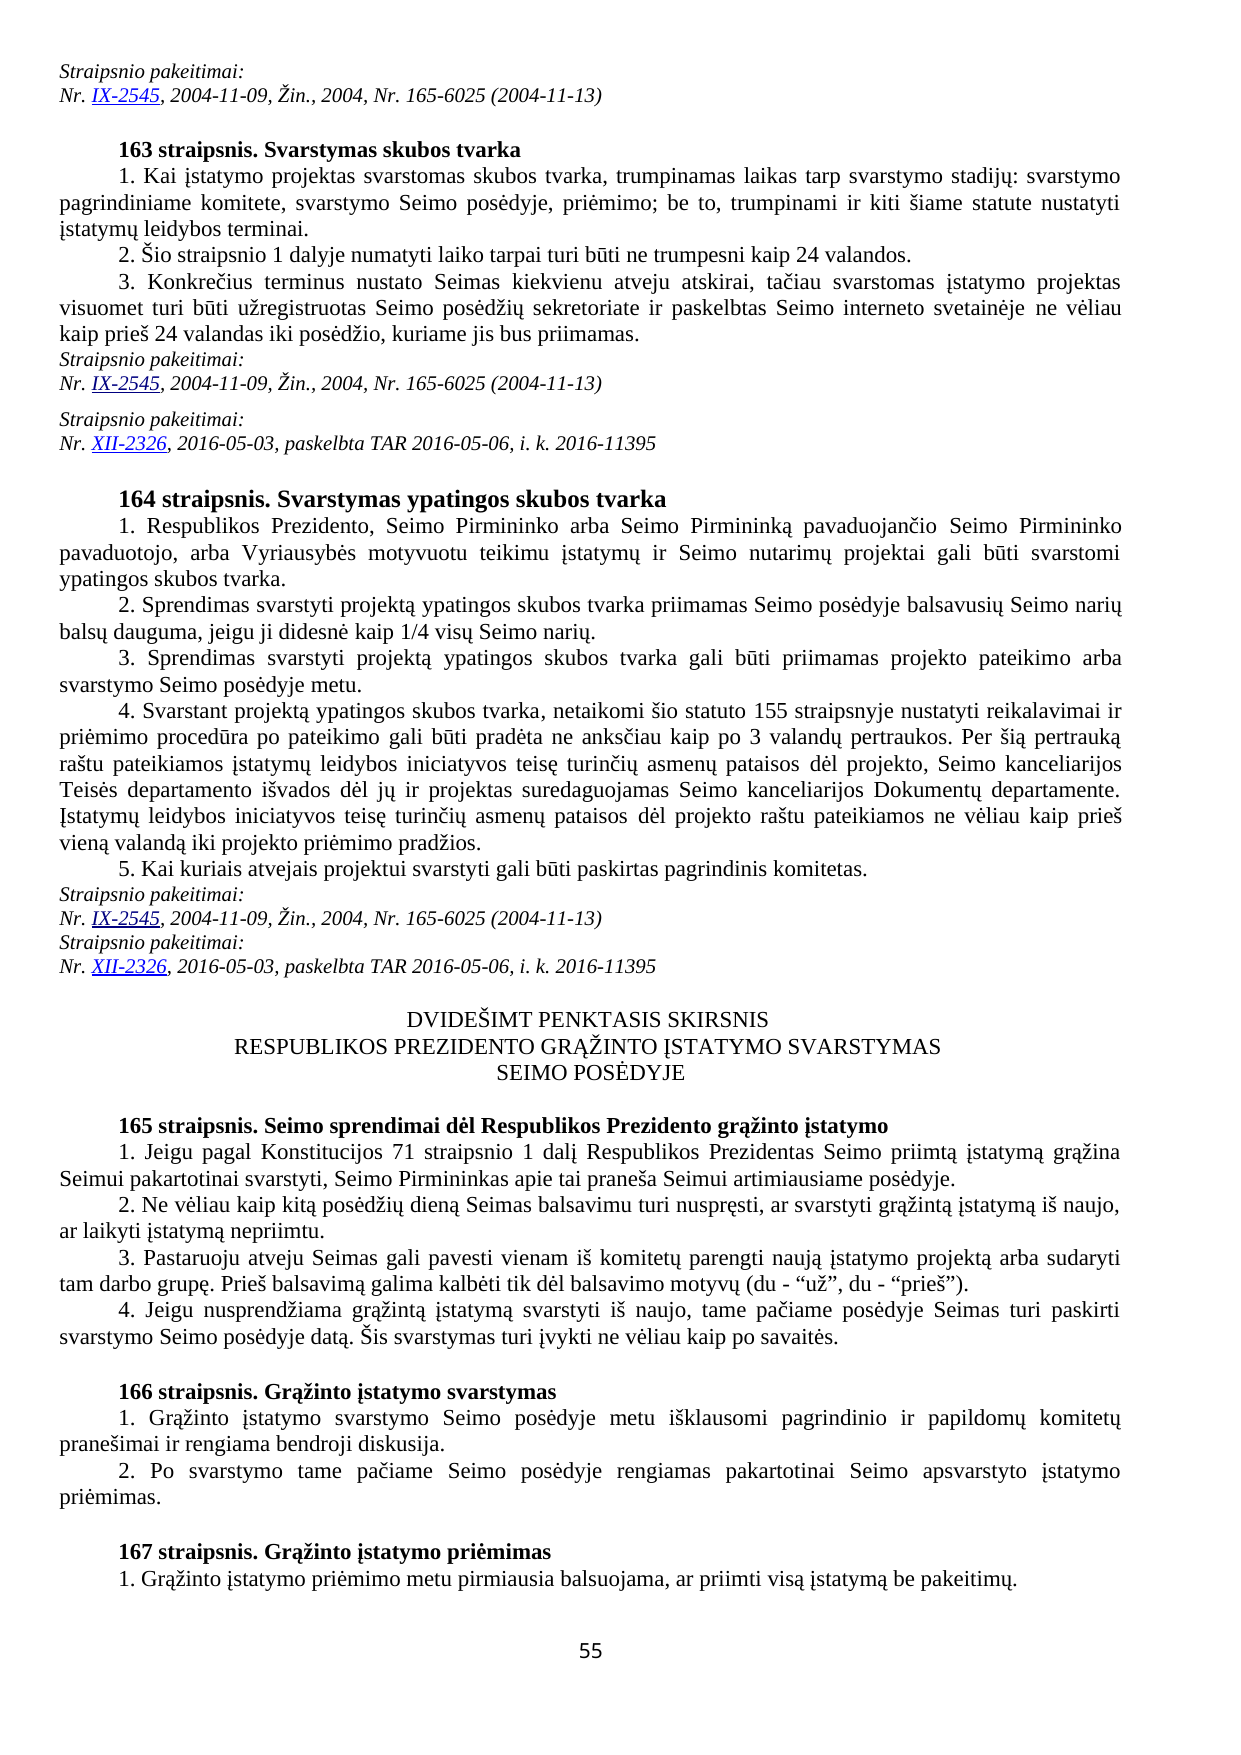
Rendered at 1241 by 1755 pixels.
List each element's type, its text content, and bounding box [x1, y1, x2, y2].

text DVIDEŠIMT PENKTASIS SKIRSNIS [59, 1006, 1122, 1033]
text Nr. IX-2545, 2004-11-09, Žin., 2004, Nr. 165-6025 (2004-11-13) [59, 371, 1122, 395]
text SEIMO POSĖDYJE [59, 1059, 1122, 1086]
text Straipsnio pakeitimai: [59, 347, 1122, 371]
text 2. Po svarstymo tame pačiame Seimo posėdyje rengiamas pakartotinai Seimo apsvarstyto įstatymo priėmimas. [59, 1457, 1122, 1509]
text 2. Ne vėliau kaip kitą posėdžių dieną Seimas balsavimu turi nuspręsti, ar svarstyti grąžintą įstatymą iš naujo, ar laikyti įstatymą nepriimtu. [59, 1191, 1122, 1244]
text 167 straipsnis. Grąžinto įstatymo priėmimas [59, 1538, 1122, 1565]
text 1. Kai įstatymo projektas svarstomas skubos tvarka, trumpinamas laikas tarp svarstymo stadijų: svarstymo pagrindiniame komitete, svarstymo Seimo posėdyje, priėmimo; be to, trumpinami ir kiti šiame statute nustatyti įstatymų leidybos terminai. [59, 162, 1122, 241]
text RESPUBLIKOS PREZIDENTO GRĄŽINTO ĮSTATYMO SVARSTYMAS [59, 1033, 1122, 1059]
text 166 straipsnis. Grąžinto įstatymo svarstymas [59, 1378, 1122, 1404]
text 2. Šio straipsnio 1 dalyje numatyti laiko tarpai turi būti ne trumpesni kaip 24 valandos. [59, 241, 1122, 268]
text 1. Respublikos Prezidento, Seimo Pirmininko arba Seimo Pirmininką pavaduojančio Seimo Pirmininko pavaduotojo, arba Vyriausybės motyvuotu teikimu įstatymų ir Seimo nutarimų projektai gali būti svarstomi ypatingos skubos tvarka. [59, 512, 1122, 592]
text Nr. IX-2545, 2004-11-09, Žin., 2004, Nr. 165-6025 (2004-11-13) [59, 83, 1122, 107]
text 5. Kai kuriais atvejais projektui svarstyti gali būti paskirtas pagrindinis komitetas. [59, 855, 1122, 881]
text 2. Sprendimas svarstyti projektą ypatingos skubos tvarka priimamas Seimo posėdyje balsavusių Seimo narių balsų dauguma, jeigu ji didesnė kaip 1/4 visų Seimo narių. [59, 592, 1122, 644]
text Nr. XII-2326, 2016-05-03, paskelbta TAR 2016-05-06, i. k. 2016-11395 [59, 954, 1122, 978]
text 164 straipsnis. Svarstymas ypatingos skubos tvarka [59, 484, 1122, 512]
text 3. Konkrečius terminus nustato Seimas kiekvienu atveju atskirai, tačiau svarstomas įstatymo projektas visuomet turi būti užregistruotas Seimo posėdžių sekretoriate ir paskelbtas Seimo interneto svetainėje ne vėliau kaip prieš 24 valandas iki posėdžio, kuriame jis bus priimamas. [59, 268, 1122, 347]
text 4. Svarstant projektą ypatingos skubos tvarka, netaikomi šio statuto 155 straipsnyje nustatyti reikalavimai ir priėmimo procedūra po pateikimo gali būti pradėta ne anksčiau kaip po 3 valandų pertraukos. Per šią pertrauką raštu pateikiamos įstatymų leidybos iniciatyvos teisę turinčių asmenų pataisos dėl projekto, Seimo kanceliarijos Teisės departamento išvados dėl jų ir projektas suredaguojamas Seimo kanceliarijos Dokumentų departamente. Įstatymų leidybos iniciatyvos teisę turinčių asmenų pataisos dėl projekto raštu pateikiamos ne vėliau kaip prieš vieną valandą iki projekto priėmimo pradžios. [59, 697, 1122, 855]
text Straipsnio pakeitimai: [59, 407, 1122, 431]
text 1. Jeigu pagal Konstitucijos 71 straipsnio 1 dalį Respublikos Prezidentas Seimo priimtą įstatymą grąžina Seimui pakartotinai svarstyti, Seimo Pirmininkas apie tai praneša Seimui artimiausiame posėdyje. [59, 1138, 1122, 1191]
text Straipsnio pakeitimai: [59, 59, 1122, 83]
text 1. Grąžinto įstatymo svarstymo Seimo posėdyje metu išklausomi pagrindinio ir papildomų komitetų pranešimai ir rengiama bendroji diskusija. [59, 1404, 1122, 1457]
text Straipsnio pakeitimai: [59, 881, 1122, 906]
text Nr. IX-2545, 2004-11-09, Žin., 2004, Nr. 165-6025 (2004-11-13) [59, 906, 1122, 929]
text 3. Sprendimas svarstyti projektą ypatingos skubos tvarka gali būti priimamas projekto pateikimo arba svarstymo Seimo posėdyje metu. [59, 644, 1122, 697]
text 163 straipsnis. Svarstymas skubos tvarka [59, 136, 1122, 162]
text 3. Pastaruoju atveju Seimas gali pavesti vienam iš komitetų parengti naują įstatymo projektą arba sudaryti tam darbo grupę. Prieš balsavimą galima kalbėti tik dėl balsavimo motyvų (du - “už”, du - “prieš”). [59, 1244, 1122, 1296]
text 4. Jeigu nusprendžiama grąžintą įstatymą svarstyti iš naujo, tame pačiame posėdyje Seimas turi paskirti svarstymo Seimo posėdyje datą. Šis svarstymas turi įvykti ne vėliau kaip po savaitės. [59, 1296, 1122, 1349]
text 165 straipsnis. Seimo sprendimai dėl Respublikos Prezidento grąžinto įstatymo [59, 1112, 1122, 1138]
text Straipsnio pakeitimai: [59, 929, 1122, 954]
text 1. Grąžinto įstatymo priėmimo metu pirmiausia balsuojama, ar priimti visą įstatymą be pakeitimų. [59, 1565, 1122, 1591]
text Nr. XII-2326, 2016-05-03, paskelbta TAR 2016-05-06, i. k. 2016-11395 [59, 431, 1122, 455]
